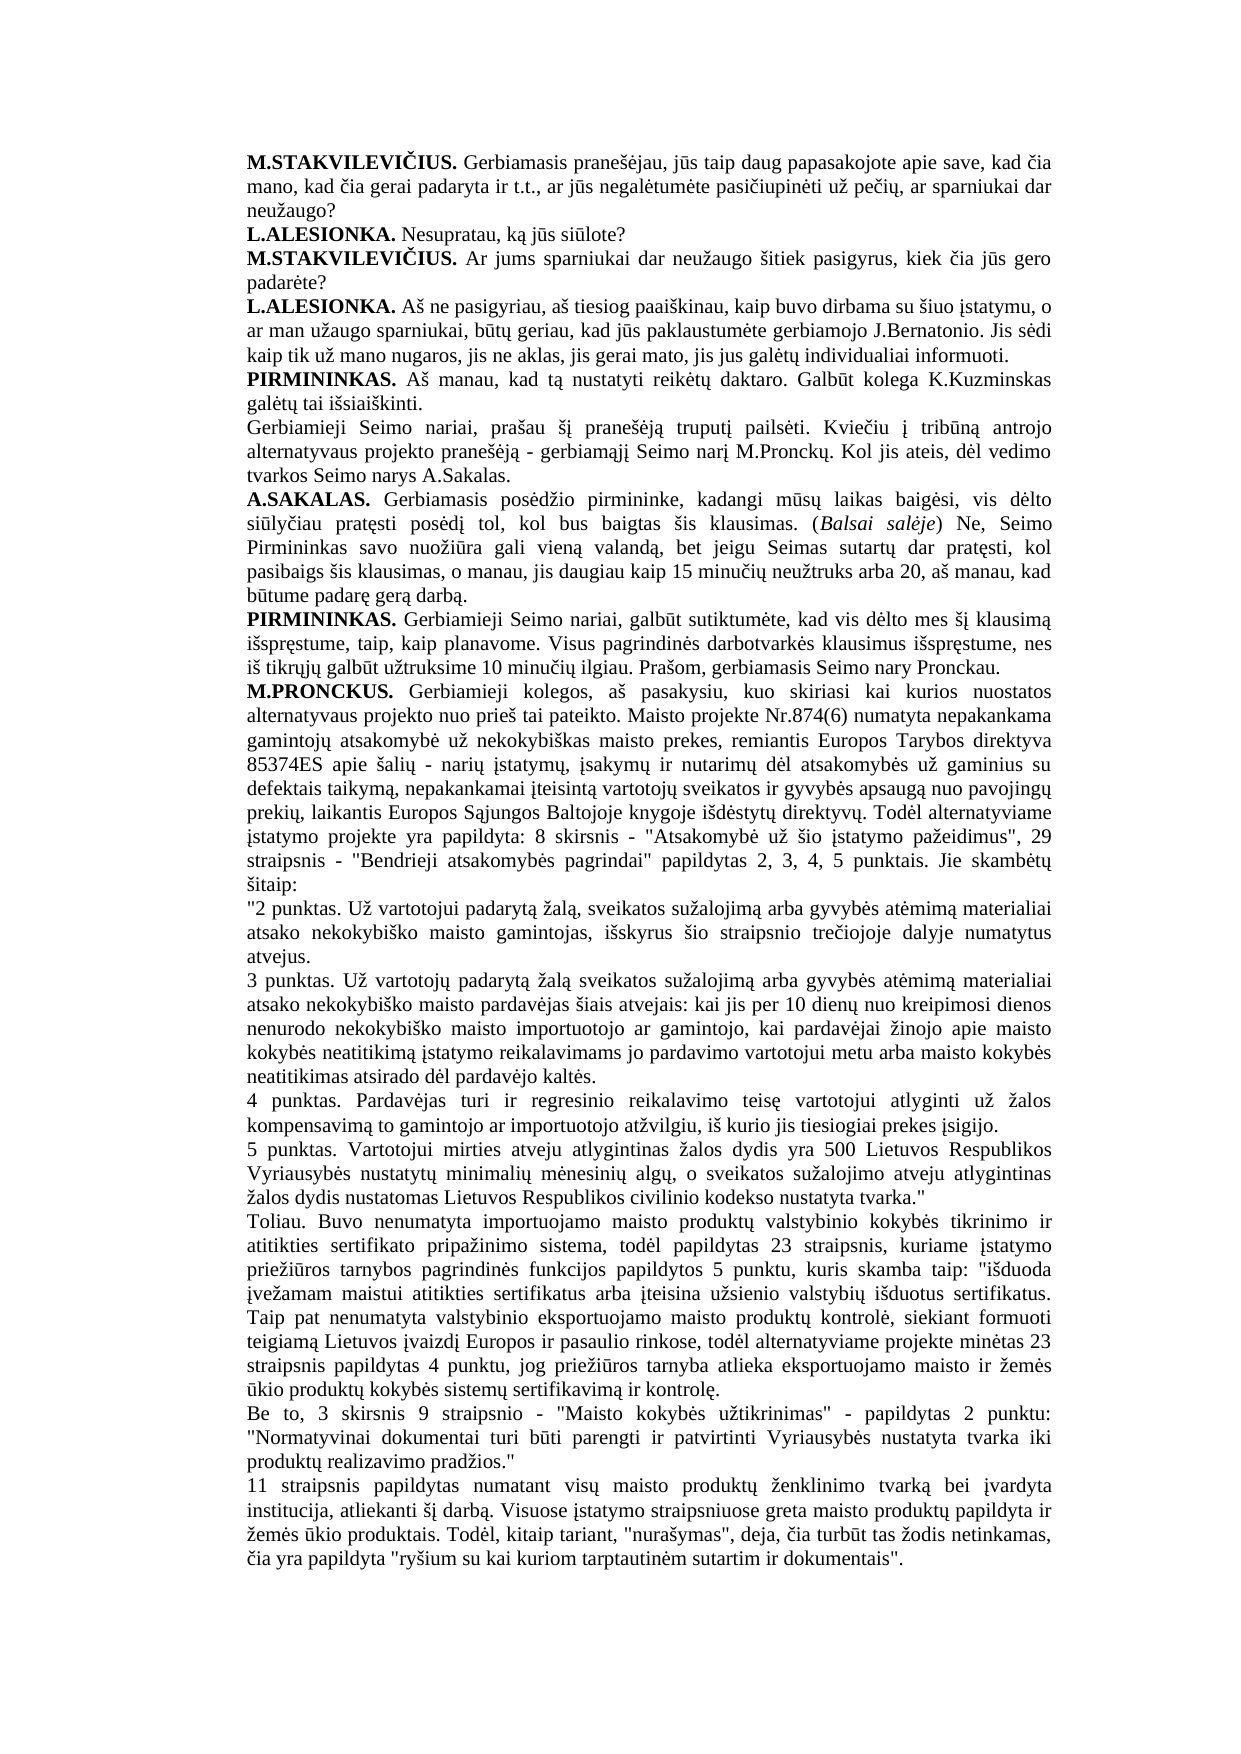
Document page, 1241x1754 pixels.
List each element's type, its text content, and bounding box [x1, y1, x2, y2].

text 3 punktas. Už vartotojų padarytą žalą sveikatos sužalojimą arba gyvybės atėmimą materialiai atsako nekokybiško maisto pardavėjas šiais atvejais: kai jis per 10 dienų nuo kreipimosi dienos nenurodo nekokybiško maisto importuotojo ar gamintojo, kai pardavėjai žinojo apie maisto kokybės neatitikimą įstatymo reikalavimams jo pardavimo vartotojui metu arba maisto kokybės neatitikimas atsirado dėl pardavėjo kaltės. [247, 968, 1053, 1088]
text A.SAKALAS. Gerbiamasis posėdžio pirmininke, kadangi mūsų laikas baigėsi, vis dėlto siūlyčiau pratęsti posėdį tol, kol bus baigtas šis klausimas. (Balsai salėje) Ne, Seimo Pirmininkas savo nuožiūra gali vieną valandą, bet jeigu Seimas sutartų dar pratęsti, kol pasibaigs šis klausimas, o manau, jis daugiau kaip 15 minučių neužtruks arba 20, aš manau, kad būtume padarę gerą darbą. [247, 487, 1053, 607]
text 5 punktas. Vartotojui mirties atveju atlygintinas žalos dydis yra 500 Lietuvos Respublikos Vyriausybės nustatytų minimalių mėnesinių algų, o sveikatos sužalojimo atveju atlygintinas žalos dydis nustatomas Lietuvos Respublikos civilinio kodekso nustatyta tvarka." [247, 1137, 1053, 1209]
text Be to, 3 skirsnis 9 straipsnio - "Maisto kokybės užtikrinimas" - papildytas 2 punktu: "Normatyvinai dokumentai turi būti parengti ir patvirtinti Vyriausybės nustatyta tvarka iki produktų realizavimo pradžios." [247, 1401, 1053, 1473]
text M.PRONCKUS. Gerbiamieji kolegos, aš pasakysiu, kuo skiriasi kai kurios nuostatos alternatyvaus projekto nuo prieš tai pateikto. Maisto projekte Nr.874(6) numatyta nepakankama gamintojų atsakomybė už nekokybiškas maisto prekes, remiantis Europos Tarybos direktyva 85374ES apie šalių - narių įstatymų, įsakymų ir nutarimų dėl atsakomybės už gaminius su defektais taikymą, nepakankamai įteisintą vartotojų sveikatos ir gyvybės apsaugą nuo pavojingų prekių, laikantis Europos Sąjungos Baltojoje knygoje išdėstytų direktyvų. Todėl alternatyviame įstatymo projekte yra papildyta: 8 skirsnis - "Atsakomybė už šio įstatymo pažeidimus", 29 straipsnis - "Bendrieji atsakomybės pagrindai" papildytas 2, 3, 4, 5 punktais. Jie skambėtų šitaip: [247, 679, 1053, 896]
text PIRMININKAS. Aš manau, kad tą nustatyti reikėtų daktaro. Galbūt kolega K.Kuzminskas galėtų tai išsiaiškinti. [247, 367, 1053, 415]
text L.ALESIONKA. Nesupratau, ką jūs siūlote? [247, 222, 1053, 246]
text "2 punktas. Už vartotojui padarytą žalą, sveikatos sužalojimą arba gyvybės atėmimą materialiai atsako nekokybiško maisto gamintojas, išskyrus šio straipsnio trečiojoje dalyje numatytus atvejus. [247, 896, 1053, 968]
text M.STAKVILEVIČIUS. Gerbiamasis pranešėjau, jūs taip daug papasakojote apie save, kad čia mano, kad čia gerai padaryta ir t.t., ar jūs negalėtumėte pasičiupinėti už pečių, ar sparniukai dar neužaugo? [247, 150, 1053, 222]
text L.ALESIONKA. Aš ne pasigyriau, aš tiesiog paaiškinau, kaip buvo dirbama su šiuo įstatymu, o ar man užaugo sparniukai, būtų geriau, kad jūs paklaustumėte gerbiamojo J.Bernatonio. Jis sėdi kaip tik už mano nugaros, jis ne aklas, jis gerai mato, jis jus galėtų individualiai informuoti. [247, 294, 1053, 367]
text M.STAKVILEVIČIUS. Ar jums sparniukai dar neužaugo šitiek pasigyrus, kiek čia jūs gero padarėte? [247, 246, 1053, 294]
text PIRMININKAS. Gerbiamieji Seimo nariai, galbūt sutiktumėte, kad vis dėlto mes šį klausimą išspręstume, taip, kaip planavome. Visus pagrindinės darbotvarkės klausimus išspręstume, nes iš tikrųjų galbūt užtruksime 10 minučių ilgiau. Prašom, gerbiamasis Seimo nary Pronckau. [247, 607, 1053, 679]
text Toliau. Buvo nenumatyta importuojamo maisto produktų valstybinio kokybės tikrinimo ir atitikties sertifikato pripažinimo sistema, todėl papildytas 23 straipsnis, kuriame įstatymo priežiūros tarnybos pagrindinės funkcijos papildytos 5 punktu, kuris skamba taip: "išduoda įvežamam maistui atitikties sertifikatus arba įteisina užsienio valstybių išduotus sertifikatus. Taip pat nenumatyta valstybinio eksportuojamo maisto produktų kontrolė, siekiant formuoti teigiamą Lietuvos įvaizdį Europos ir pasaulio rinkose, todėl alternatyviame projekte minėtas 23 straipsnis papildytas 4 punktu, jog priežiūros tarnyba atlieka eksportuojamo maisto ir žemės ūkio produktų kokybės sistemų sertifikavimą ir kontrolę. [247, 1209, 1053, 1401]
text 4 punktas. Pardavėjas turi ir regresinio reikalavimo teisę vartotojui atlyginti už žalos kompensavimą to gamintojo ar importuotojo atžvilgiu, iš kurio jis tiesiogiai prekes įsigijo. [247, 1088, 1053, 1137]
text Gerbiamieji Seimo nariai, prašau šį pranešėją truputį pailsėti. Kviečiu į tribūną antrojo alternatyvaus projekto pranešėją - gerbiamąjį Seimo narį M.Pronckų. Kol jis ateis, dėl vedimo tvarkos Seimo narys A.Sakalas. [247, 415, 1053, 487]
text 11 straipsnis papildytas numatant visų maisto produktų ženklinimo tvarką bei įvardyta institucija, atliekanti šį darbą. Visuose įstatymo straipsniuose greta maisto produktų papildyta ir žemės ūkio produktais. Todėl, kitaip tariant, "nurašymas", deja, čia turbūt tas žodis netinkamas, čia yra papildyta "ryšium su kai kuriom tarptautinėm sutartim ir dokumentais". [247, 1473, 1053, 1570]
